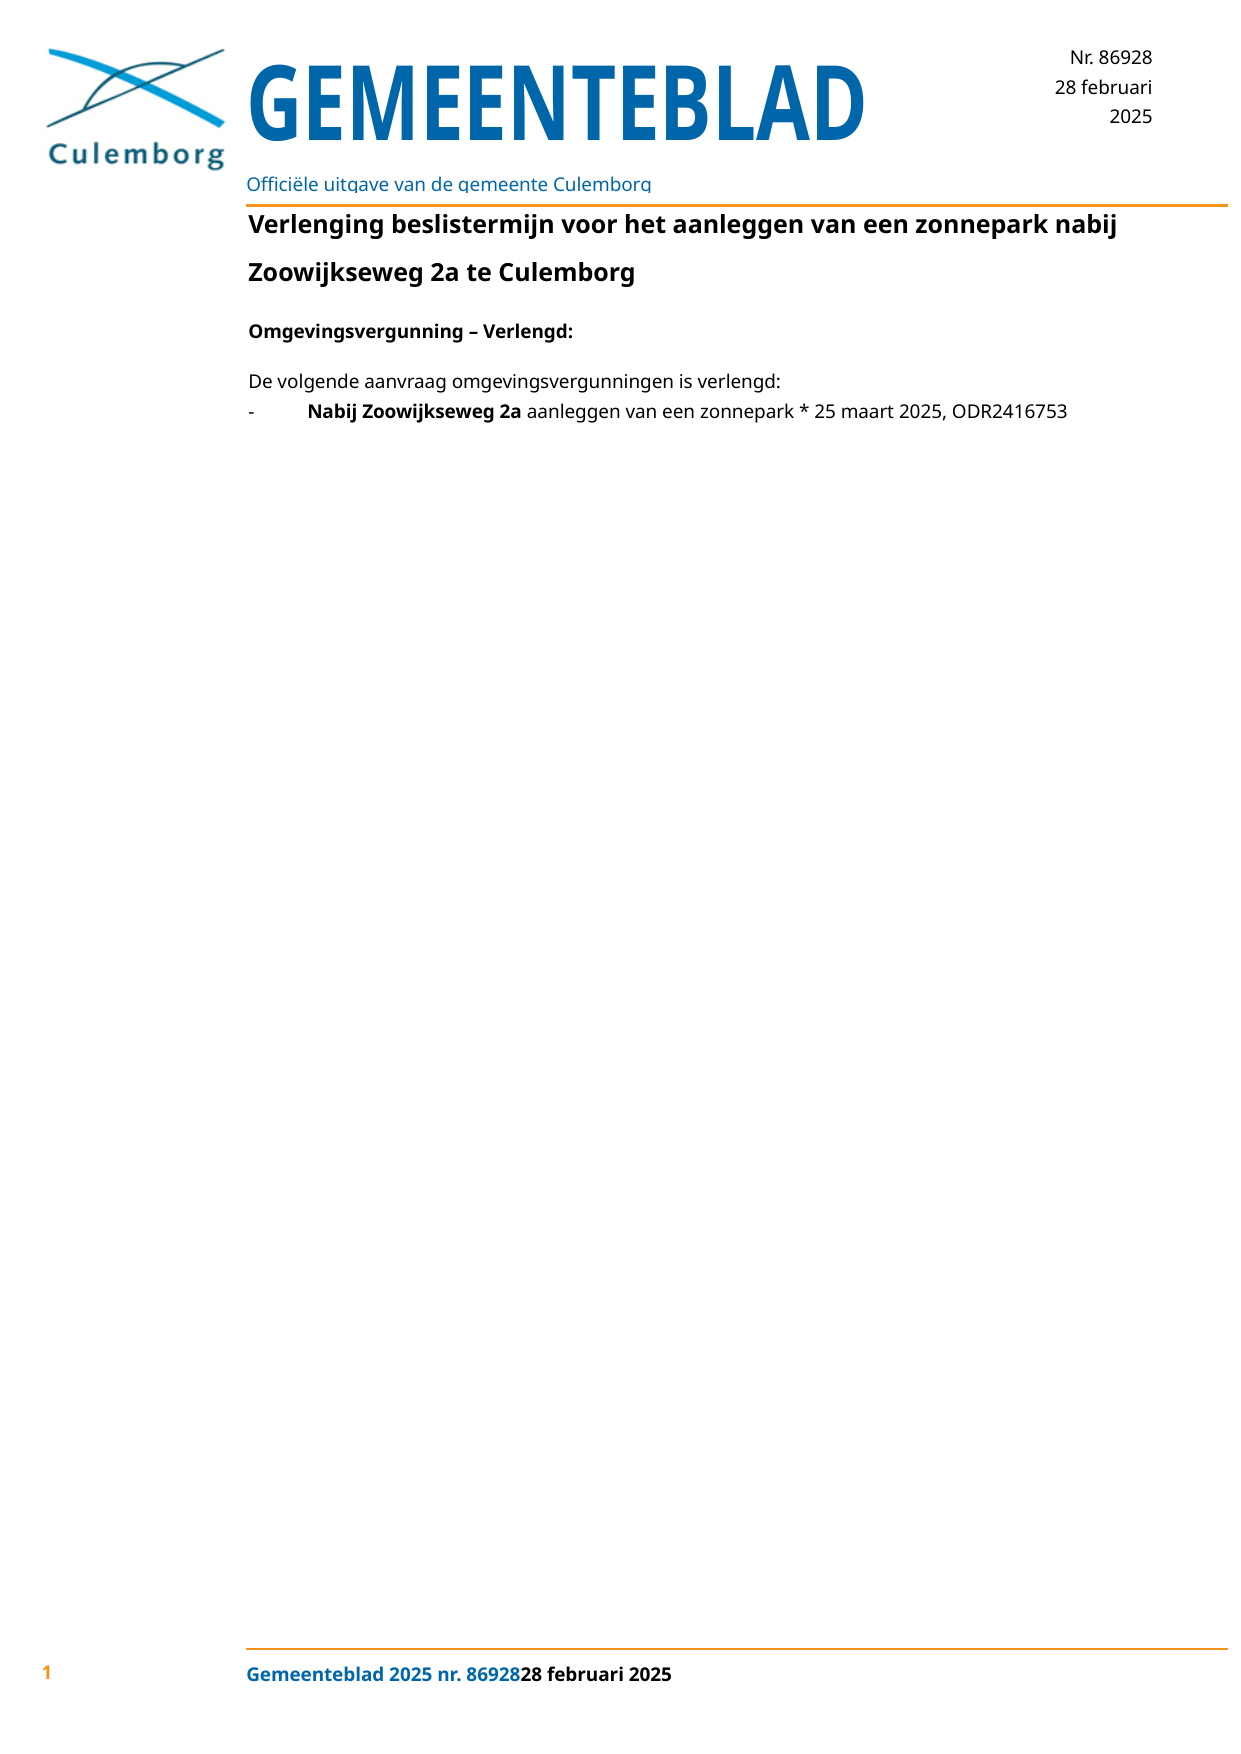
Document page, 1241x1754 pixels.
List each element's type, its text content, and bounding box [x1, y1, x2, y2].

list Nabij Zoowijkseweg 2a aanleggen van een zonnepark * 25 maart 2025, ODR2416753 [248, 398, 1152, 424]
text Verlenging beslistermijn voor het aanleggen van een zonnepark nabij Zoowijkseweg 2a te Culemborg [248, 207, 1152, 288]
picture [41, 47, 231, 172]
text Omgevingsvergunning – Verlengd: [248, 318, 1152, 344]
text De volgende aanvraag omgevingsvergunningen is verlengd: [248, 368, 1152, 394]
